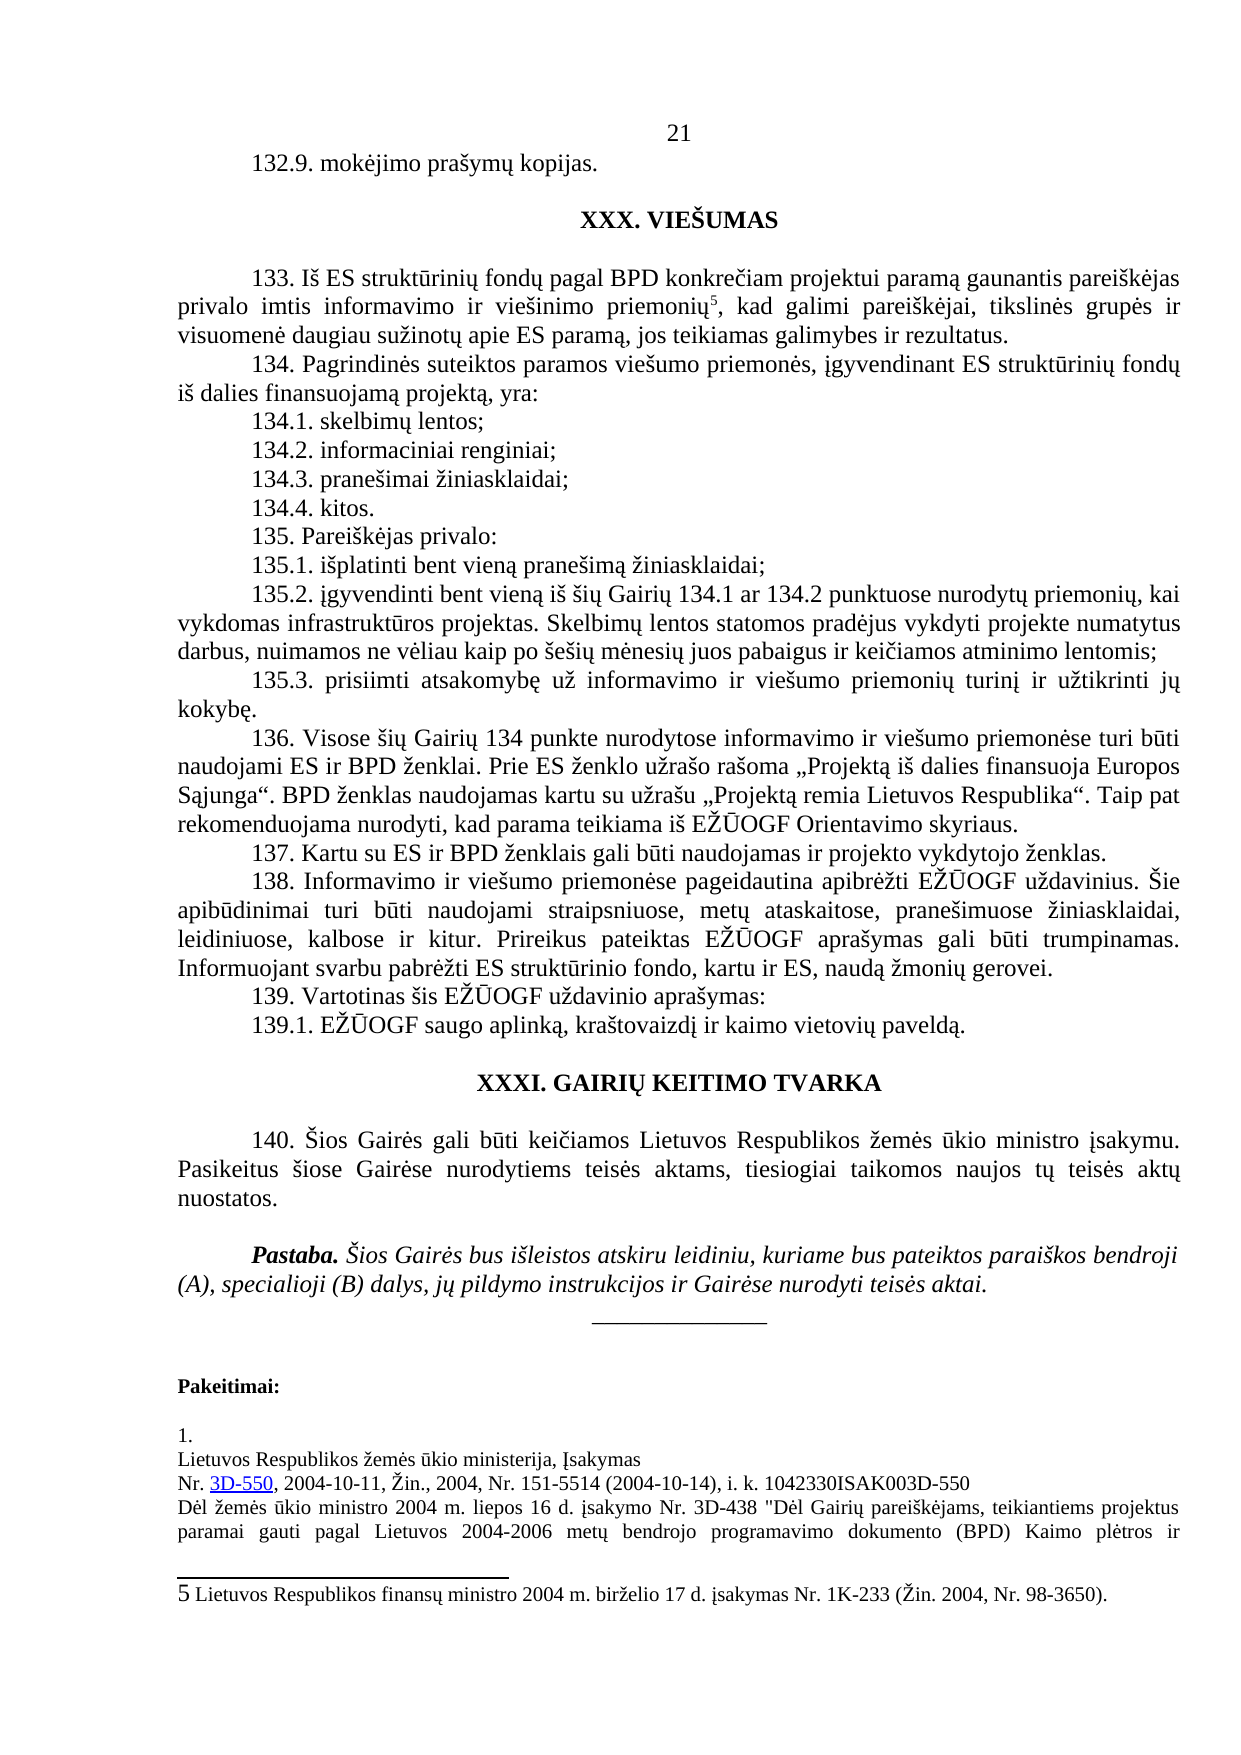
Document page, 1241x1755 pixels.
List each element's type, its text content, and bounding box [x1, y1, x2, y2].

text Pakeitimai: [177, 1374, 1181, 1398]
text Lietuvos Respublikos finansų ministro 2004 m. birželio 17 d. įsakymas Nr. 1K-233 (Žin. 2004, Nr. 98-3650). [177, 1578, 1181, 1606]
text Pastaba. Šios Gairės bus išleistos atskiru leidiniu, kuriame bus pateiktos paraiškos bendroji (A), specialioji (B) dalys, jų pildymo instrukcijos ir Gairėse nurodyti teisės aktai. [177, 1240, 1181, 1298]
text 134. Pagrindinės suteiktos paramos viešumo priemonės, įgyvendinant ES struktūrinių fondų iš dalies finansuojamą projektą, yra: [177, 349, 1181, 406]
text 137. Kartu su ES ir BPD ženklais gali būti naudojamas ir projekto vykdytojo ženklas. [177, 838, 1181, 866]
text 139. Vartotinas šis EŽŪOGF uždavinio aprašymas: [177, 981, 1181, 1010]
text 134.2. informaciniai renginiai; [177, 435, 1181, 464]
text 1. [177, 1423, 1181, 1447]
text Lietuvos Respublikos žemės ūkio ministerija, Įsakymas [177, 1447, 1181, 1471]
text 135.1. išplatinti bent vieną pranešimą žiniasklaidai; [177, 550, 1181, 579]
text 135.3. prisiimti atsakomybę už informavimo ir viešumo priemonių turinį ir užtikrinti jų kokybę. [177, 665, 1181, 723]
text 134.1. skelbimų lentos; [177, 406, 1181, 435]
text 133. Iš ES struktūrinių fondų pagal BPD konkrečiam projektui paramą gaunantis pareiškėjas privalo imtis informavimo ir viešinimo priemonių, kad galimi pareiškėjai, tikslinės grupės ir visuomenė daugiau sužinotų apie ES paramą, jos teikiamas galimybes ir rezultatus. [177, 263, 1181, 349]
text 135.2. įgyvendinti bent vieną iš šių Gairių 134.1 ar 134.2 punktuose nurodytų priemonių, kai vykdomas infrastruktūros projektas. Skelbimų lentos statomos pradėjus vykdyti projekte numatytus darbus, nuimamos ne vėliau kaip po šešių mėnesių juos pabaigus ir keičiamos atminimo lentomis; [177, 579, 1181, 665]
text Dėl žemės ūkio ministro 2004 m. liepos 16 d. įsakymo Nr. 3D-438 "Dėl Gairių pareiškėjams, teikiantiems projektus paramai gauti pagal Lietuvos 2004-2006 metų bendrojo programavimo dokumento (BPD) Kaimo plėtros ir [177, 1495, 1181, 1543]
text 135. Pareiškėjas privalo: [177, 521, 1181, 550]
text Nr. 3D-550, 2004-10-11, Žin., 2004, Nr. 151-5514 (2004-10-14), i. k. 1042330ISAK003D-550 [177, 1471, 1181, 1495]
text XXXI. GAIRIŲ KEITIMO TVARKA [177, 1068, 1181, 1096]
text 138. Informavimo ir viešumo priemonėse pageidautina apibrėžti EŽŪOGF uždavinius. Šie apibūdinimai turi būti naudojami straipsniuose, metų ataskaitose, pranešimuose žiniasklaidai, leidiniuose, kalbose ir kitur. Prireikus pateiktas EŽŪOGF aprašymas gali būti trumpinamas. Informuojant svarbu pabrėžti ES struktūrinio fondo, kartu ir ES, naudą žmonių gerovei. [177, 866, 1181, 981]
text 134.4. kitos. [177, 493, 1181, 521]
text XXX. VIEŠUMAS [177, 205, 1181, 234]
text 139.1. EŽŪOGF saugo aplinką, kraštovaizdį ir kaimo vietovių paveldą. [177, 1010, 1181, 1039]
text 140. Šios Gairės gali būti keičiamos Lietuvos Respublikos žemės ūkio ministro įsakymu. Pasikeitus šiose Gairėse nurodytiems teisės aktams, tiesiogiai taikomos naujos tų teisės aktų nuostatos. [177, 1125, 1181, 1211]
text ______________ [177, 1298, 1181, 1326]
text 136. Visose šių Gairių 134 punkte nurodytose informavimo ir viešumo priemonėse turi būti naudojami ES ir BPD ženklai. Prie ES ženklo užrašo rašoma „Projektą iš dalies finansuoja Europos Sąjunga“. BPD ženklas naudojamas kartu su užrašu „Projektą remia Lietuvos Respublika“. Taip pat rekomenduojama nurodyti, kad parama teikiama iš EŽŪOGF Orientavimo skyriaus. [177, 723, 1181, 838]
text 134.3. pranešimai žiniasklaidai; [177, 464, 1181, 493]
text 132.9. mokėjimo prašymų kopijas. [177, 148, 1181, 176]
